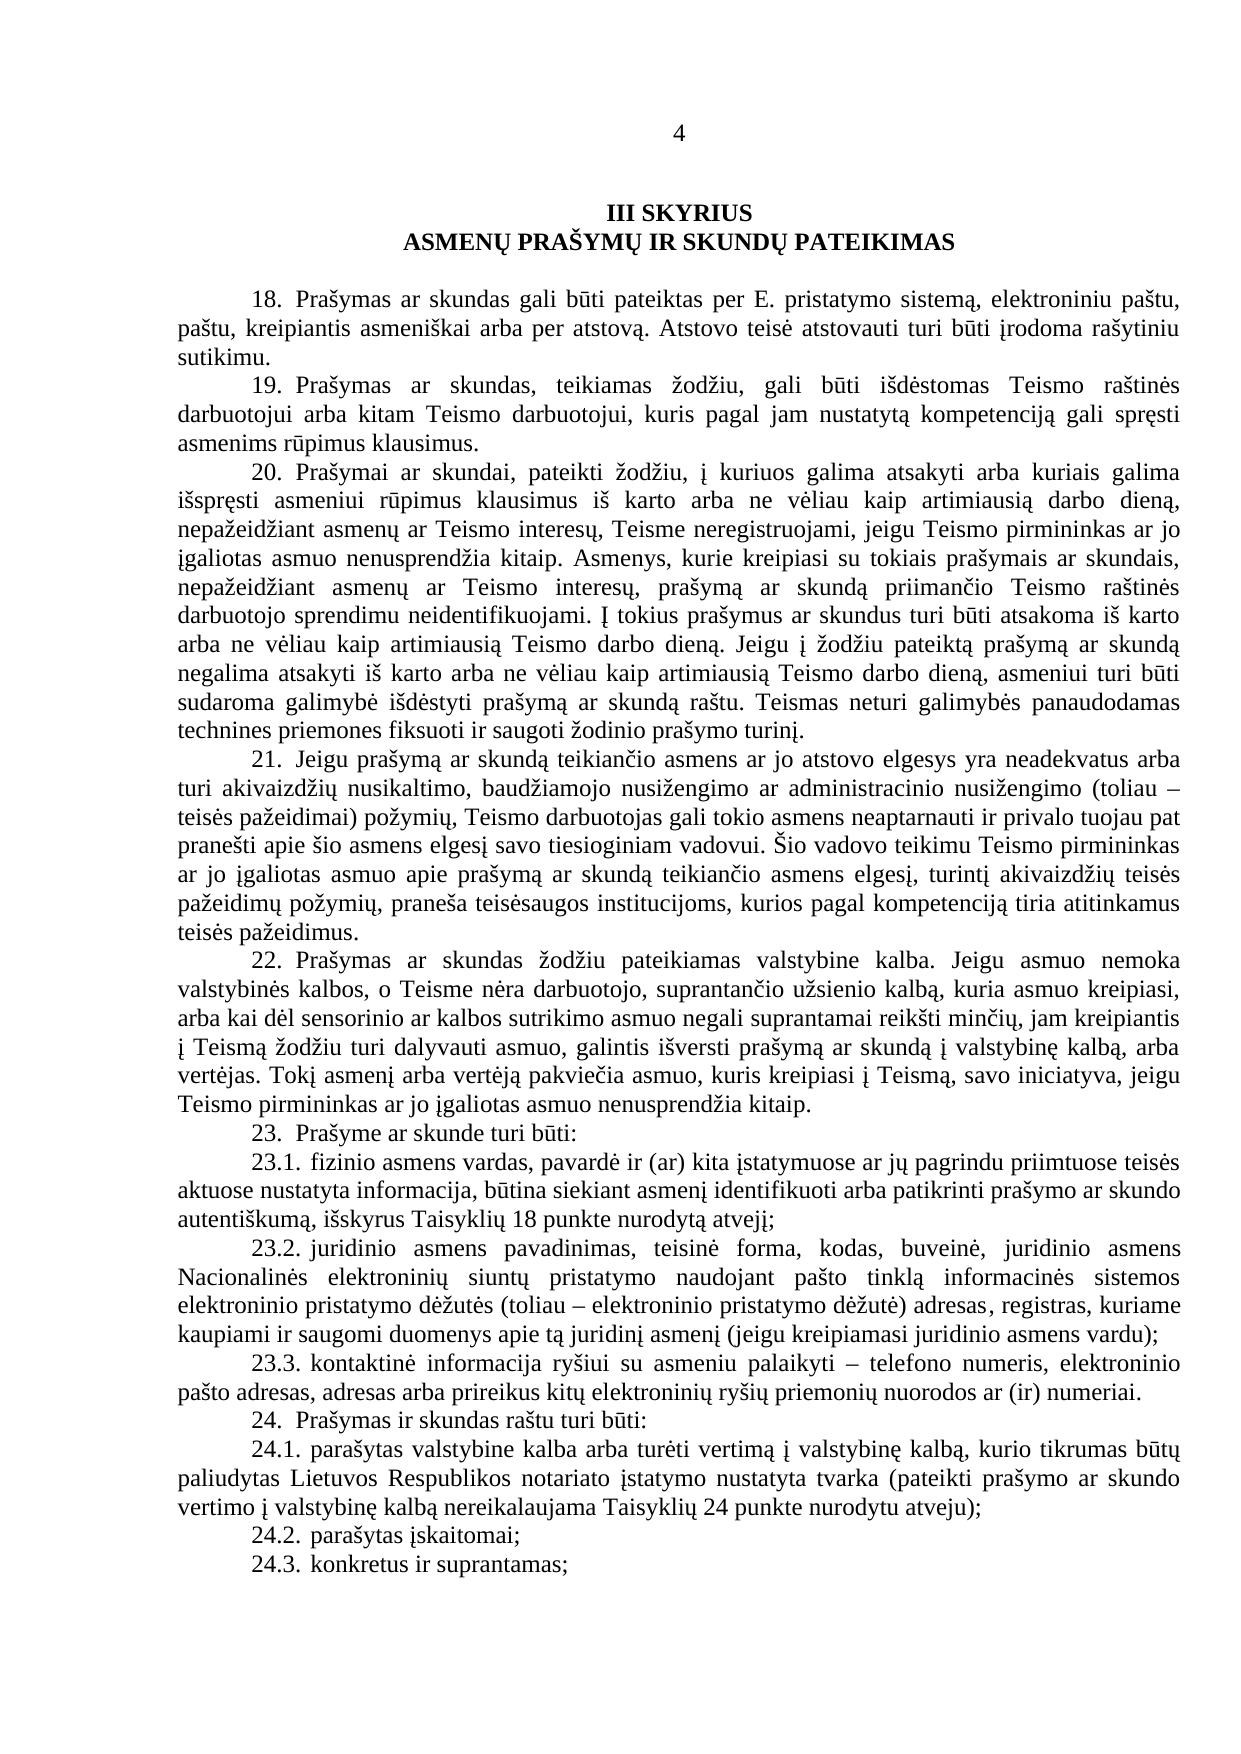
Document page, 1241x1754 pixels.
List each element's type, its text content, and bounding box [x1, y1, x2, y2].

text 23.2. juridinio asmens pavadinimas, teisinė forma, kodas, buveinė, juridinio asmens Nacionalinės elektroninių siuntų pristatymo naudojant pašto tinklą informacinės sistemos elektroninio pristatymo dėžutės (toliau – elektroninio pristatymo dėžutė) adresas, registras, kuriame kaupiami ir saugomi duomenys apie tą juridinį asmenį (jeigu kreipiamasi juridinio asmens vardu); [177, 1233, 1181, 1348]
text 23.1. fizinio asmens vardas, pavardė ir (ar) kita įstatymuose ar jų pagrindu priimtuose teisės aktuose nustatyta informacija, būtina siekiant asmenį identifikuoti arba patikrinti prašymo ar skundo autentiškumą, išskyrus Taisyklių 18 punkte nurodytą atvejį; [177, 1147, 1181, 1233]
text 24.1. parašytas valstybine kalba arba turėti vertimą į valstybinę kalbą, kurio tikrumas būtų paliudytas Lietuvos Respublikos notariato įstatymo nustatyta tvarka (pateikti prašymo ar skundo vertimo į valstybinę kalbą nereikalaujama Taisyklių 24 punkte nurodytu atveju); [177, 1434, 1181, 1521]
text 24. Prašymas ir skundas raštu turi būti: [177, 1406, 1181, 1434]
text 18. Prašymas ar skundas gali būti pateiktas per E. pristatymo sistemą, elektroniniu paštu, paštu, kreipiantis asmeniškai arba per atstovą. Atstovo teisė atstovauti turi būti įrodoma rašytiniu sutikimu. [177, 284, 1181, 371]
text ASMENŲ PRAŠYMŲ IR SKUNDŲ PATEIKIMAS [177, 227, 1181, 256]
text 23. Prašyme ar skunde turi būti: [177, 1118, 1181, 1147]
text 24.3. konkretus ir suprantamas; [177, 1549, 1181, 1578]
text 20. Prašymai ar skundai, pateikti žodžiu, į kuriuos galima atsakyti arba kuriais galima išspręsti asmeniui rūpimus klausimus iš karto arba ne vėliau kaip artimiausią darbo dieną, nepažeidžiant asmenų ar Teismo interesų, Teisme neregistruojami, jeigu Teismo pirmininkas ar jo įgaliotas asmuo nenusprendžia kitaip. Asmenys, kurie kreipiasi su tokiais prašymais ar skundais, nepažeidžiant asmenų ar Teismo interesų, prašymą ar skundą priimančio Teismo raštinės darbuotojo sprendimu neidentifikuojami. Į tokius prašymus ar skundus turi būti atsakoma iš karto arba ne vėliau kaip artimiausią Teismo darbo dieną. Jeigu į žodžiu pateiktą prašymą ar skundą negalima atsakyti iš karto arba ne vėliau kaip artimiausią Teismo darbo dieną, asmeniui turi būti sudaroma galimybė išdėstyti prašymą ar skundą raštu. Teismas neturi galimybės panaudodamas technines priemones fiksuoti ir saugoti žodinio prašymo turinį. [177, 457, 1181, 744]
text 23.3. kontaktinė informacija ryšiui su asmeniu palaikyti – telefono numeris, elektroninio pašto adresas, adresas arba prireikus kitų elektroninių ryšių priemonių nuorodos ar (ir) numeriai. [177, 1348, 1181, 1406]
text III SKYRIUS [177, 198, 1181, 227]
text 24.2. parašytas įskaitomai; [177, 1521, 1181, 1549]
text 21. Jeigu prašymą ar skundą teikiančio asmens ar jo atstovo elgesys yra neadekvatus arba turi akivaizdžių nusikaltimo, baudžiamojo nusižengimo ar administracinio nusižengimo (toliau – teisės pažeidimai) požymių, Teismo darbuotojas gali tokio asmens neaptarnauti ir privalo tuojau pat pranešti apie šio asmens elgesį savo tiesioginiam vadovui. Šio vadovo teikimu Teismo pirmininkas ar jo įgaliotas asmuo apie prašymą ar skundą teikiančio asmens elgesį, turintį akivaizdžių teisės pažeidimų požymių, praneša teisėsaugos institucijoms, kurios pagal kompetenciją tiria atitinkamus teisės pažeidimus. [177, 744, 1181, 946]
text 19. Prašymas ar skundas, teikiamas žodžiu, gali būti išdėstomas Teismo raštinės darbuotojui arba kitam Teismo darbuotojui, kuris pagal jam nustatytą kompetenciją gali spręsti asmenims rūpimus klausimus. [177, 371, 1181, 457]
text 22. Prašymas ar skundas žodžiu pateikiamas valstybine kalba. Jeigu asmuo nemoka valstybinės kalbos, o Teisme nėra darbuotojo, suprantančio užsienio kalbą, kuria asmuo kreipiasi, arba kai dėl sensorinio ar kalbos sutrikimo asmuo negali suprantamai reikšti minčių, jam kreipiantis į Teismą žodžiu turi dalyvauti asmuo, galintis išversti prašymą ar skundą į valstybinę kalbą, arba vertėjas. Tokį asmenį arba vertėją pakviečia asmuo, kuris kreipiasi į Teismą, savo iniciatyva, jeigu Teismo pirmininkas ar jo įgaliotas asmuo nenusprendžia kitaip. [177, 946, 1181, 1118]
